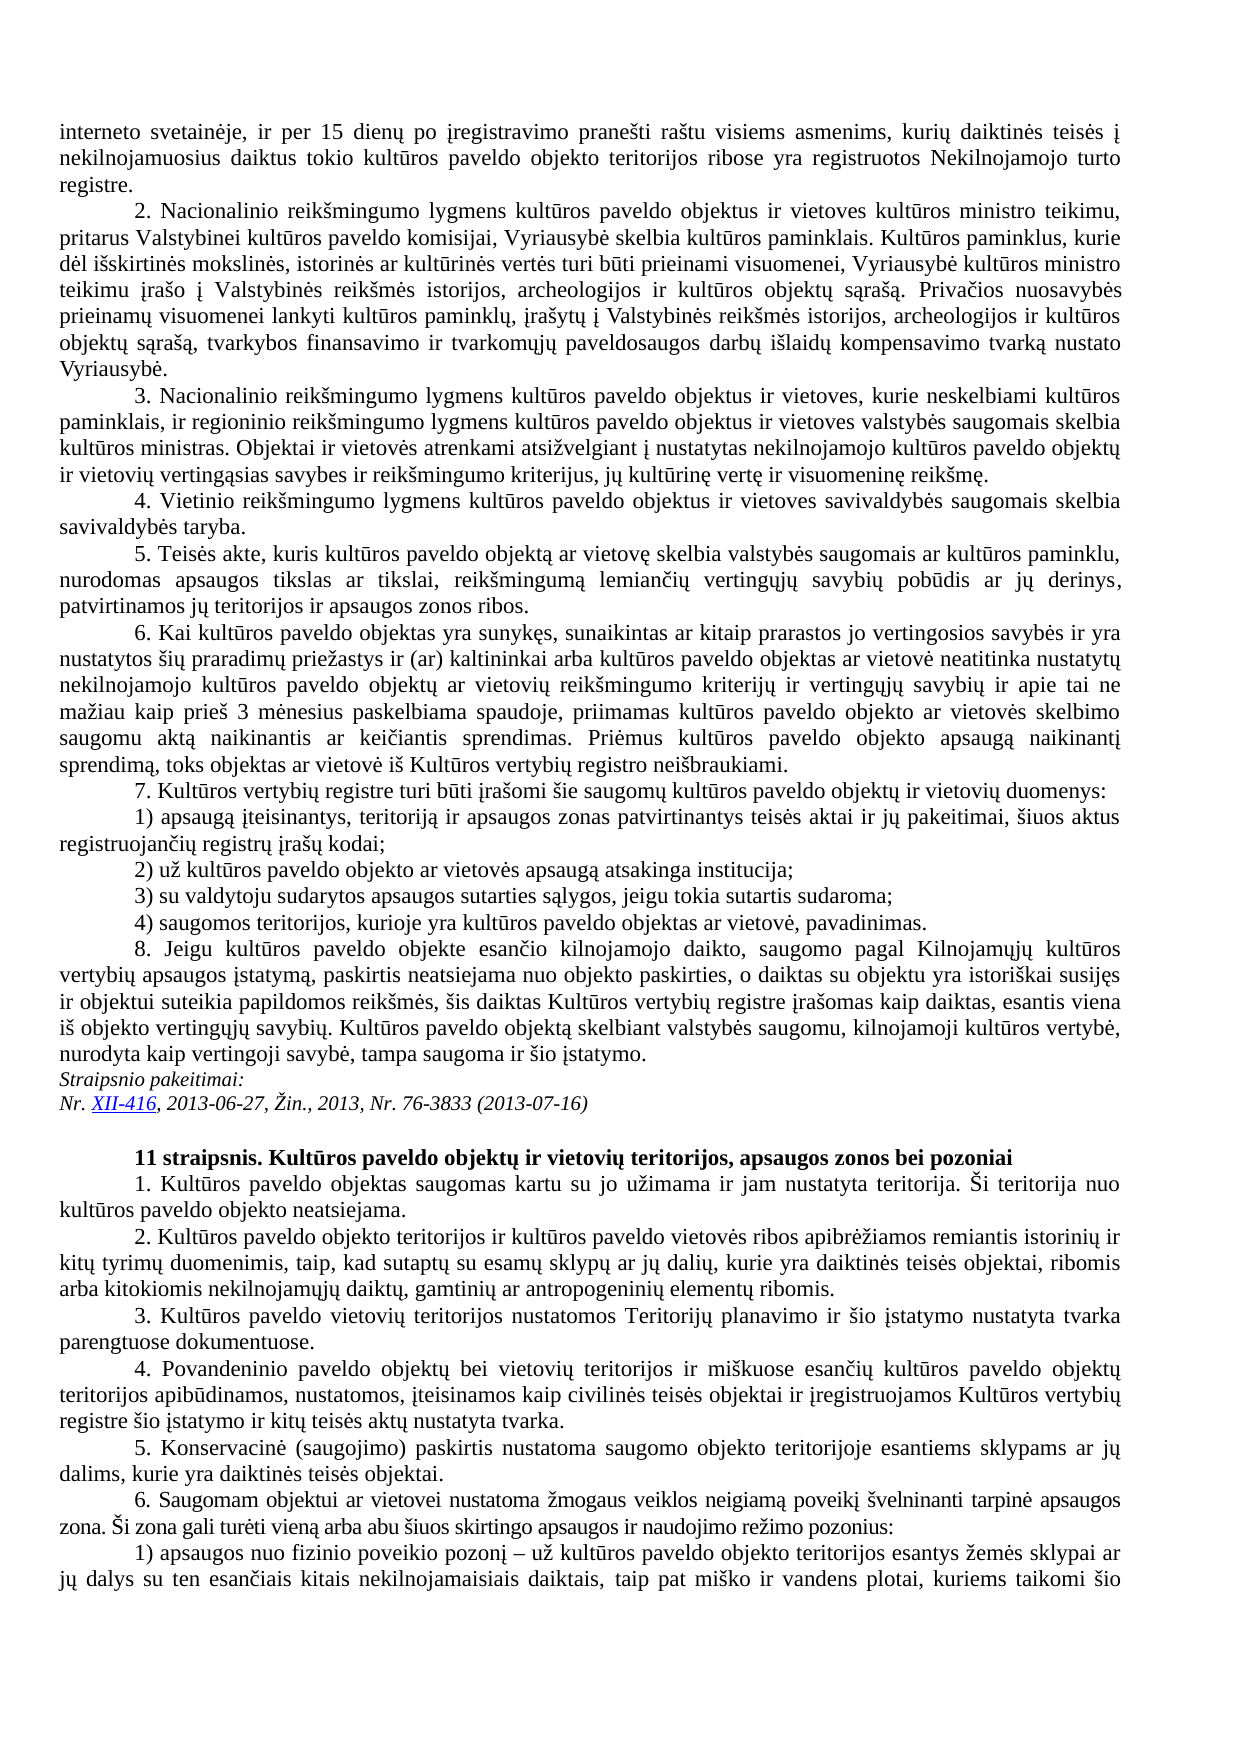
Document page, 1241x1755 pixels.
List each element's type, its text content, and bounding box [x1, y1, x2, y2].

text 2) už kultūros paveldo objekto ar vietovės apsaugą atsakinga institucija; [59, 856, 1122, 882]
text 6. Kai kultūros paveldo objektas yra sunykęs, sunaikintas ar kitaip prarastos jo vertingosios savybės ir yra nustatytos šių praradimų priežastys ir (ar) kaltininkai arba kultūros paveldo objektas ar vietovė neatitinka nustatytų nekilnojamojo kultūros paveldo objektų ar vietovių reikšmingumo kriterijų ir vertingųjų savybių ir apie tai ne mažiau kaip prieš 3 mėnesius paskelbiama spaudoje, priimamas kultūros paveldo objekto ar vietovės skelbimo saugomu aktą naikinantis ar keičiantis sprendimas. Priėmus kultūros paveldo objekto apsaugą naikinantį sprendimą, toks objektas ar vietovė iš Kultūros vertybių registro neišbraukiami. [59, 619, 1122, 777]
text 1) apsaugą įteisinantys, teritoriją ir apsaugos zonas patvirtinantys teisės aktai ir jų pakeitimai, šiuos aktus registruojančių registrų įrašų kodai; [59, 803, 1122, 856]
text 5. Konservacinė (saugojimo) paskirtis nustatoma saugomo objekto teritorijoje esantiems sklypams ar jų dalims, kurie yra daiktinės teisės objektai. [59, 1434, 1122, 1486]
text 2. Nacionalinio reikšmingumo lygmens kultūros paveldo objektus ir vietoves kultūros ministro teikimu, pritarus Valstybinei kultūros paveldo komisijai, Vyriausybė skelbia kultūros paminklais. Kultūros paminklus, kurie dėl išskirtinės mokslinės, istorinės ar kultūrinės vertės turi būti prieinami visuomenei, Vyriausybė kultūros ministro teikimu įrašo į Valstybinės reikšmės istorijos, archeologijos ir kultūros objektų sąrašą. Privačios nuosavybės prieinamų visuomenei lankyti kultūros paminklų, įrašytų į Valstybinės reikšmės istorijos, archeologijos ir kultūros objektų sąrašą, tvarkybos finansavimo ir tvarkomųjų paveldosaugos darbų išlaidų kompensavimo tvarką nustato Vyriausybė. [59, 197, 1122, 382]
text 1. Kultūros paveldo objektas saugomas kartu su jo užimama ir jam nustatyta teritorija. Ši teritorija nuo kultūros paveldo objekto neatsiejama. [59, 1170, 1122, 1223]
text interneto svetainėje, ir per 15 dienų po įregistravimo pranešti raštu visiems asmenims, kurių daiktinės teisės į nekilnojamuosius daiktus tokio kultūros paveldo objekto teritorijos ribose yra registruotos Nekilnojamojo turto registre. [59, 118, 1122, 197]
text 2. Kultūros paveldo objekto teritorijos ir kultūros paveldo vietovės ribos apibrėžiamos remiantis istorinių ir kitų tyrimų duomenimis, taip, kad sutaptų su esamų sklypų ar jų dalių, kurie yra daiktinės teisės objektai, ribomis arba kitokiomis nekilnojamųjų daiktų, gamtinių ar antropogeninių elementų ribomis. [59, 1223, 1122, 1302]
text 3) su valdytoju sudarytos apsaugos sutarties sąlygos, jeigu tokia sutartis sudaroma; [59, 882, 1122, 909]
text 4) saugomos teritorijos, kurioje yra kultūros paveldo objektas ar vietovė, pavadinimas. [59, 909, 1122, 935]
text 1) apsaugos nuo fizinio poveikio pozonį – už kultūros paveldo objekto teritorijos esantys žemės sklypai ar jų dalys su ten esančiais kitais nekilnojamaisiais daiktais, taip pat miško ir vandens plotai, kuriems taikomi šio [59, 1539, 1122, 1592]
text 5. Teisės akte, kuris kultūros paveldo objektą ar vietovę skelbia valstybės saugomais ar kultūros paminklu, nurodomas apsaugos tikslas ar tikslai, reikšmingumą lemiančių vertingųjų savybių pobūdis ar jų derinys, patvirtinamos jų teritorijos ir apsaugos zonos ribos. [59, 540, 1122, 619]
text Nr. XII-416, 2013-06-27, Žin., 2013, Nr. 76-3833 (2013-07-16) [59, 1091, 1122, 1115]
text 4. Vietinio reikšmingumo lygmens kultūros paveldo objektus ir vietoves savivaldybės saugomais skelbia savivaldybės taryba. [59, 487, 1122, 540]
text 3. Nacionalinio reikšmingumo lygmens kultūros paveldo objektus ir vietoves, kurie neskelbiami kultūros paminklais, ir regioninio reikšmingumo lygmens kultūros paveldo objektus ir vietoves valstybės saugomais skelbia kultūros ministras. Objektai ir vietovės atrenkami atsižvelgiant į nustatytas nekilnojamojo kultūros paveldo objektų ir vietovių vertingąsias savybes ir reikšmingumo kriterijus, jų kultūrinę vertę ir visuomeninę reikšmę. [59, 382, 1122, 487]
text 4. Povandeninio paveldo objektų bei vietovių teritorijos ir miškuose esančių kultūros paveldo objektų teritorijos apibūdinamos, nustatomos, įteisinamos kaip civilinės teisės objektai ir įregistruojamos Kultūros vertybių registre šio įstatymo ir kitų teisės aktų nustatyta tvarka. [59, 1354, 1122, 1434]
text Straipsnio pakeitimai: [59, 1067, 1122, 1091]
text 8. Jeigu kultūros paveldo objekte esančio kilnojamojo daikto, saugomo pagal Kilnojamųjų kultūros vertybių apsaugos įstatymą, paskirtis neatsiejama nuo objekto paskirties, o daiktas su objektu yra istoriškai susijęs ir objektui suteikia papildomos reikšmės, šis daiktas Kultūros vertybių registre įrašomas kaip daiktas, esantis viena iš objekto vertingųjų savybių. Kultūros paveldo objektą skelbiant valstybės saugomu, kilnojamoji kultūros vertybė, nurodyta kaip vertingoji savybė, tampa saugoma ir šio įstatymo. [59, 935, 1122, 1067]
text 7. Kultūros vertybių registre turi būti įrašomi šie saugomų kultūros paveldo objektų ir vietovių duomenys: [59, 777, 1122, 803]
text 3. Kultūros paveldo vietovių teritorijos nustatomos Teritorijų planavimo ir šio įstatymo nustatyta tvarka parengtuose dokumentuose. [59, 1302, 1122, 1354]
text 11 straipsnis. Kultūros paveldo objektų ir vietovių teritorijos, apsaugos zonos bei pozoniai [134, 1144, 1122, 1170]
text 6. Saugomam objektui ar vietovei nustatoma žmogaus veiklos neigiamą poveikį švelninanti tarpinė apsaugos zona. Ši zona gali turėti vieną arba abu šiuos skirtingo apsaugos ir naudojimo režimo pozonius: [59, 1486, 1122, 1539]
